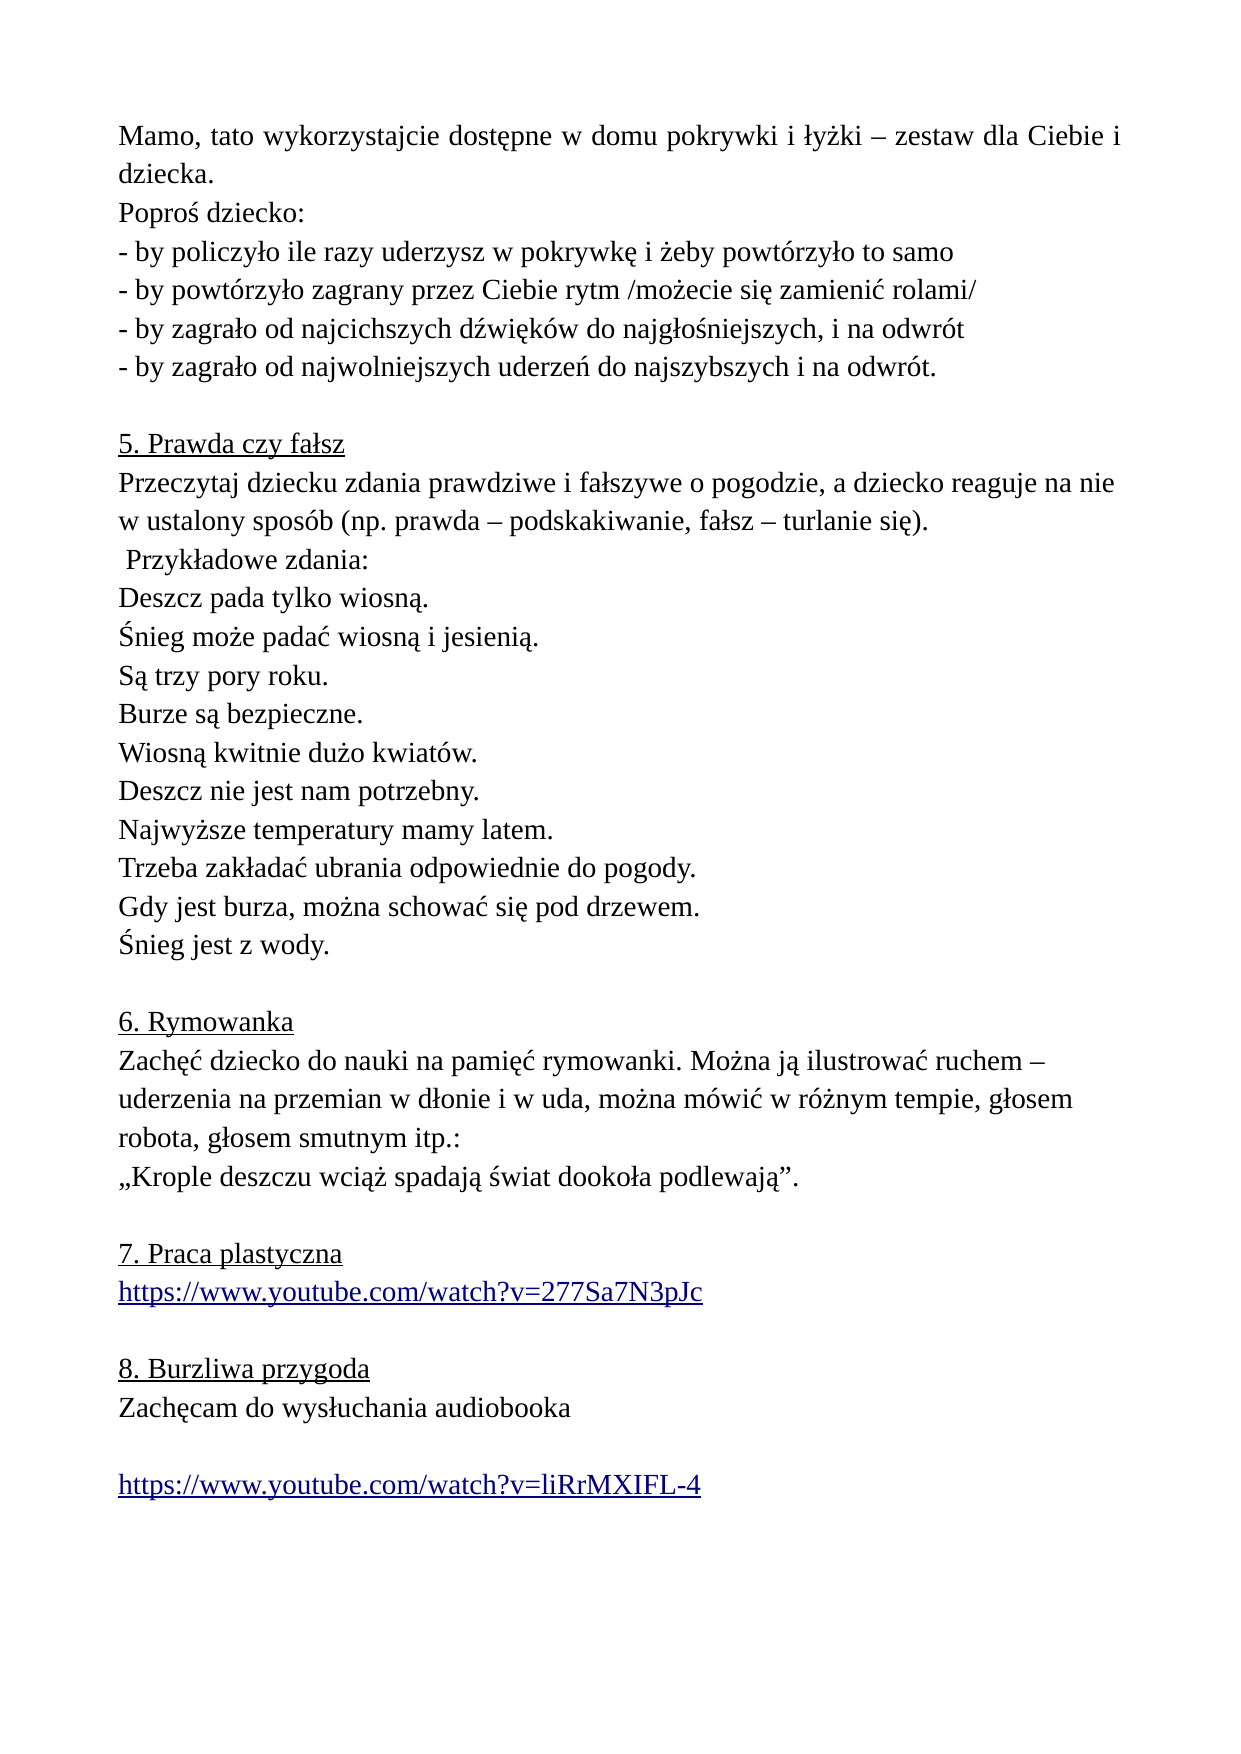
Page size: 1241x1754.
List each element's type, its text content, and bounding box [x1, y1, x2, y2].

text Śnieg może padać wiosną i jesienią. [118, 619, 1122, 653]
text - by policzyło ile razy uderzysz w pokrywkę i żeby powtórzyło to samo [118, 234, 1122, 267]
text https://www.youtube.com/watch?v=liRrMXIFL-4 [118, 1467, 1122, 1501]
text 7. Praca plastyczna [118, 1236, 1122, 1269]
text Trzeba zakładać ubrania odpowiednie do pogody. [118, 850, 1122, 884]
text - by zagrało od najwolniejszych uderzeń do najszybszych i na odwrót. [118, 349, 1122, 383]
text Deszcz nie jest nam potrzebny. [118, 773, 1122, 807]
text - by powtórzyło zagrany przez Ciebie rytm /możecie się zamienić rolami/ [118, 272, 1122, 306]
text Zachęcam do wysłuchania audiobooka [118, 1390, 1122, 1423]
text Wiosną kwitnie dużo kwiatów. [118, 735, 1122, 768]
text Gdy jest burza, można schować się pod drzewem. [118, 889, 1122, 922]
text Mamo, tato wykorzystajcie dostępne w domu pokrywki i łyżki – zestaw dla Ciebie i dziecka. [118, 118, 1122, 190]
text https://www.youtube.com/watch?v=277Sa7N3pJc [118, 1274, 1122, 1308]
text 6. Rymowanka [118, 1004, 1122, 1038]
text Śnieg jest z wody. [118, 927, 1122, 961]
text Deszcz pada tylko wiosną. [118, 581, 1122, 614]
text Poproś dziecko: [118, 195, 1122, 229]
text Przeczytaj dziecku zdania prawdziwe i fałszywe o pogodzie, a dziecko reaguje na nie w ustalony sposób (np. prawda – podskakiwanie, fałsz – turlanie się). [118, 465, 1122, 537]
text Zachęć dziecko do nauki na pamięć rymowanki. Można ją ilustrować ruchem – uderzenia na przemian w dłonie i w uda, można mówić w różnym tempie, głosem robota, głosem smutnym itp.: [118, 1043, 1122, 1154]
text Przykładowe zdania: [118, 542, 1122, 576]
text Najwyższe temperatury mamy latem. [118, 812, 1122, 845]
text - by zagrało od najcichszych dźwięków do najgłośniejszych, i na odwrót [118, 311, 1122, 344]
text Burze są bezpieczne. [118, 696, 1122, 730]
text Są trzy pory roku. [118, 658, 1122, 691]
text 5. Prawda czy fałsz [118, 426, 1122, 460]
text „Krople deszczu wciąż spadają świat dookoła podlewają”. [118, 1159, 1122, 1192]
text 8. Burzliwa przygoda [118, 1351, 1122, 1385]
